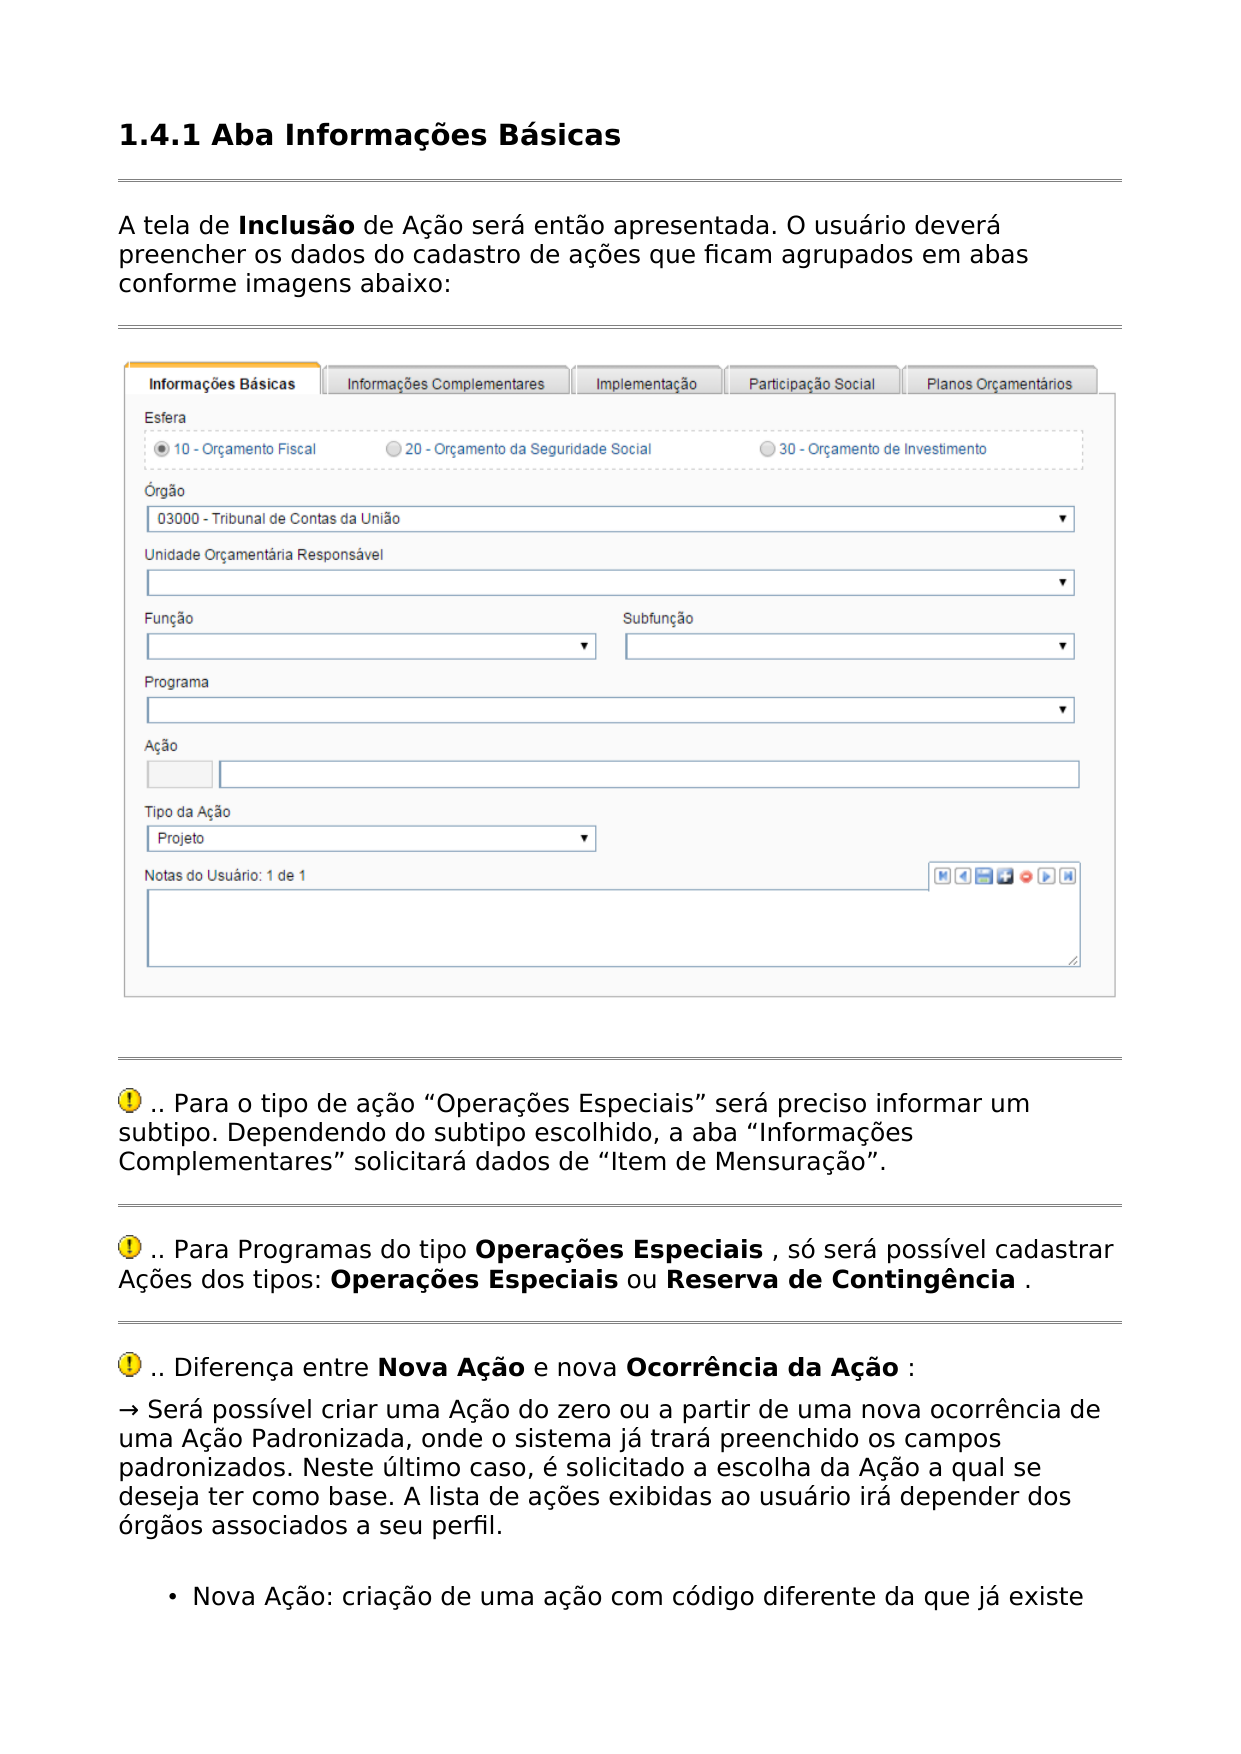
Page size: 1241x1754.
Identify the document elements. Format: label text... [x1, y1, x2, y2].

picture [118, 1088, 142, 1113]
subtitle 1.4.1 Aba Informações Básicas [118, 118, 1122, 152]
picture [118, 1235, 142, 1259]
picture [118, 357, 1123, 1001]
picture [118, 1352, 142, 1377]
list Nova Ação: criação de uma ação com código diferente da que já existe [177, 1583, 1122, 1612]
text .. Para o tipo de ação “Operações Especiais” será preciso informar um subtipo. Dependendo do subtipo escolhido, a aba “Informações Complementares” solicitará dados de “Item de Mensuração”. [118, 1089, 1122, 1177]
text → Será possível criar uma Ação do zero ou a partir de uma nova ocorrência de uma Ação Padronizada, onde o sistema já trará preenchido os campos padronizados. Neste último caso, é solicitado a escolha da Ação a qual se deseja ter como base. A lista de ações exibidas ao usuário irá depender dos órgãos associados a seu perfil. [118, 1395, 1122, 1541]
text .. Diferença entre Nova Ação e nova Ocorrência da Ação : [118, 1353, 1122, 1382]
text .. Para Programas do tipo Operações Especiais , só será possível cadastrar Ações dos tipos: Operações Especiais ou Reserva de Contingência . [118, 1236, 1122, 1294]
text A tela de Inclusão de Ação será então apresentada. O usuário deverá preencher os dados do cadastro de ações que ficam agrupados em abas conforme imagens abaixo: [118, 211, 1122, 298]
